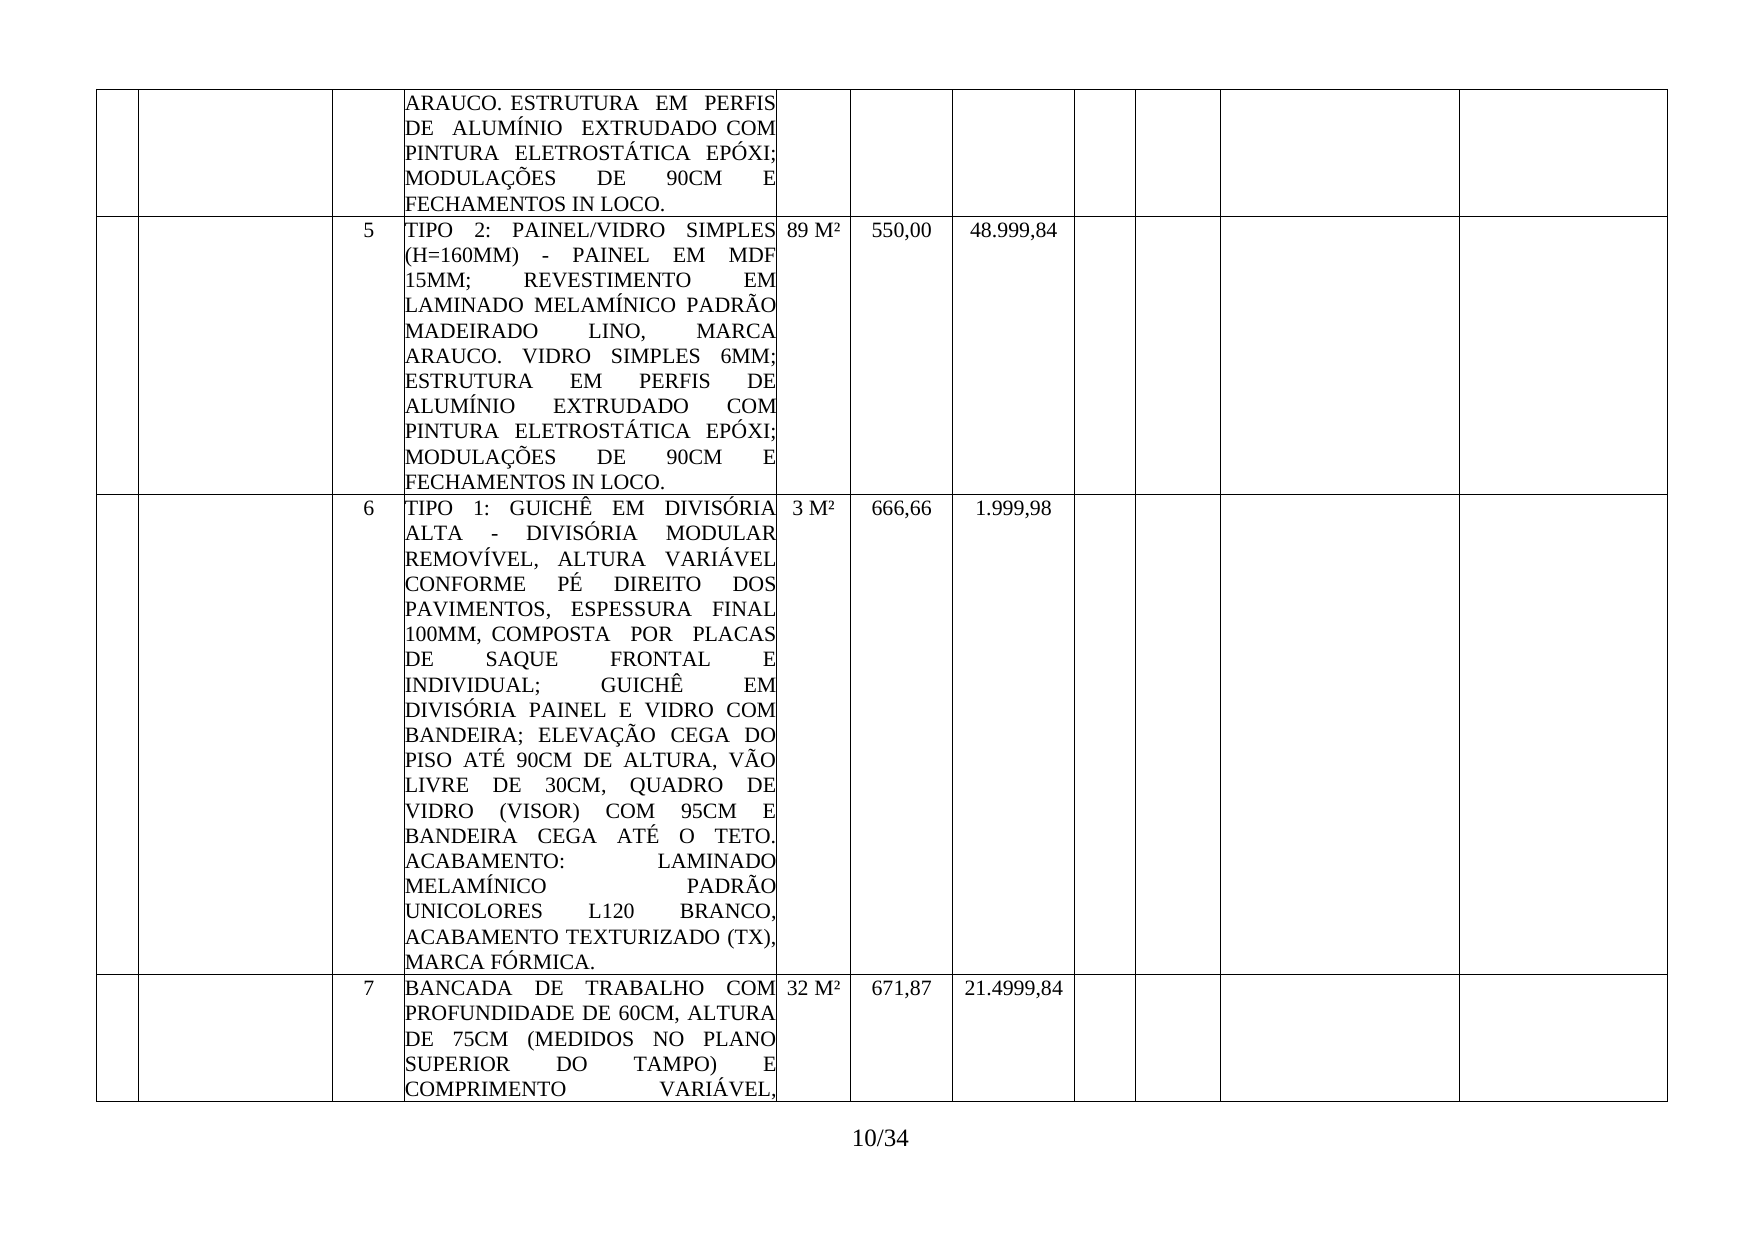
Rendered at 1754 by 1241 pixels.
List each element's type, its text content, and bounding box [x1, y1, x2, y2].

table_cell [97, 90, 138, 216]
table_cell [1460, 90, 1667, 216]
table_cell 48.999,84 [953, 217, 1074, 494]
table_cell [97, 975, 138, 1101]
table_cell TIPO 1: GUICHÊ EM DIVISÓRIA ALTA - DIVISÓRIA MODULAR REMOVÍVEL, ALTURA VARIÁVEL CONFORME PÉ DIREITO DOS PAVIMENTOS, ESPESSURA FINAL 100MM, COMPOSTA POR PLACAS DE SAQUE FRONTAL E INDIVIDUAL; GUICHÊ EM DIVISÓRIA PAINEL E VIDRO COM BANDEIRA; ELEVAÇÃO CEGA DO PISO ATÉ 90CM DE ALTURA, VÃO LIVRE DE 30CM, QUADRO DE VIDRO (VISOR) COM 95CM E BANDEIRA CEGA ATÉ O TETO. ACABAMENTO: LAMINADO MELAMÍNICO PADRÃO UNICOLORES L120 BRANCO, ACABAMENTO TEXTURIZADO (TX), MARCA FÓRMICA. [405, 495, 776, 974]
table_cell [139, 217, 332, 494]
table_cell 32 M² [777, 975, 850, 1101]
table_cell [953, 90, 1074, 216]
table_cell ARAUCO. ESTRUTURA EM PERFIS DE ALUMÍNIO EXTRUDADO COM PINTURA ELETROSTÁTICA EPÓXI; MODULAÇÕES DE 90CM E FECHAMENTOS IN LOCO. [405, 90, 776, 216]
table_cell 21.4999,84 [953, 975, 1074, 1101]
table_cell 671,87 [851, 975, 952, 1101]
table_cell [851, 90, 952, 216]
table_cell [1075, 90, 1135, 216]
table_cell [1075, 217, 1135, 494]
table_cell 6 [333, 495, 404, 974]
table_cell 3 M² [777, 495, 850, 974]
table_cell TIPO 2: PAINEL/VIDRO SIMPLES (H=160MM) - PAINEL EM MDF 15MM; REVESTIMENTO EM LAMINADO MELAMÍNICO PADRÃO MADEIRADO LINO, MARCA ARAUCO. VIDRO SIMPLES 6MM; ESTRUTURA EM PERFIS DE ALUMÍNIO EXTRUDADO COM PINTURA ELETROSTÁTICA EPÓXI; MODULAÇÕES DE 90CM E FECHAMENTOS IN LOCO. [405, 217, 776, 494]
table_cell [777, 90, 850, 216]
table_cell 550,00 [851, 217, 952, 494]
table_cell [139, 495, 332, 974]
table_cell 89 M² [777, 217, 850, 494]
table_cell [333, 90, 404, 216]
table_cell BANCADA DE TRABALHO COM PROFUNDIDADE DE 60CM, ALTURA DE 75CM (MEDIDOS NO PLANO SUPERIOR DO TAMPO) E COMPRIMENTO VARIÁVEL, [405, 975, 776, 1101]
table_cell [139, 975, 332, 1101]
table_cell [1075, 975, 1135, 1101]
table_cell [97, 495, 138, 974]
table_cell 5 [333, 217, 404, 494]
table_cell [1221, 90, 1459, 216]
table_cell [1221, 495, 1459, 974]
table_cell [1136, 90, 1220, 216]
table_cell [1075, 495, 1135, 974]
table_cell [1136, 975, 1220, 1101]
table_cell [1136, 495, 1220, 974]
table_cell [1460, 495, 1667, 974]
table_cell 666,66 [851, 495, 952, 974]
table_cell [97, 217, 138, 494]
table_cell 7 [333, 975, 404, 1101]
table_cell [1460, 217, 1667, 494]
table_cell 1.999,98 [953, 495, 1074, 974]
table_cell [1221, 975, 1459, 1101]
table_cell [1221, 217, 1459, 494]
table_cell [1460, 975, 1667, 1101]
table_cell [139, 90, 332, 216]
table_cell [1136, 217, 1220, 494]
